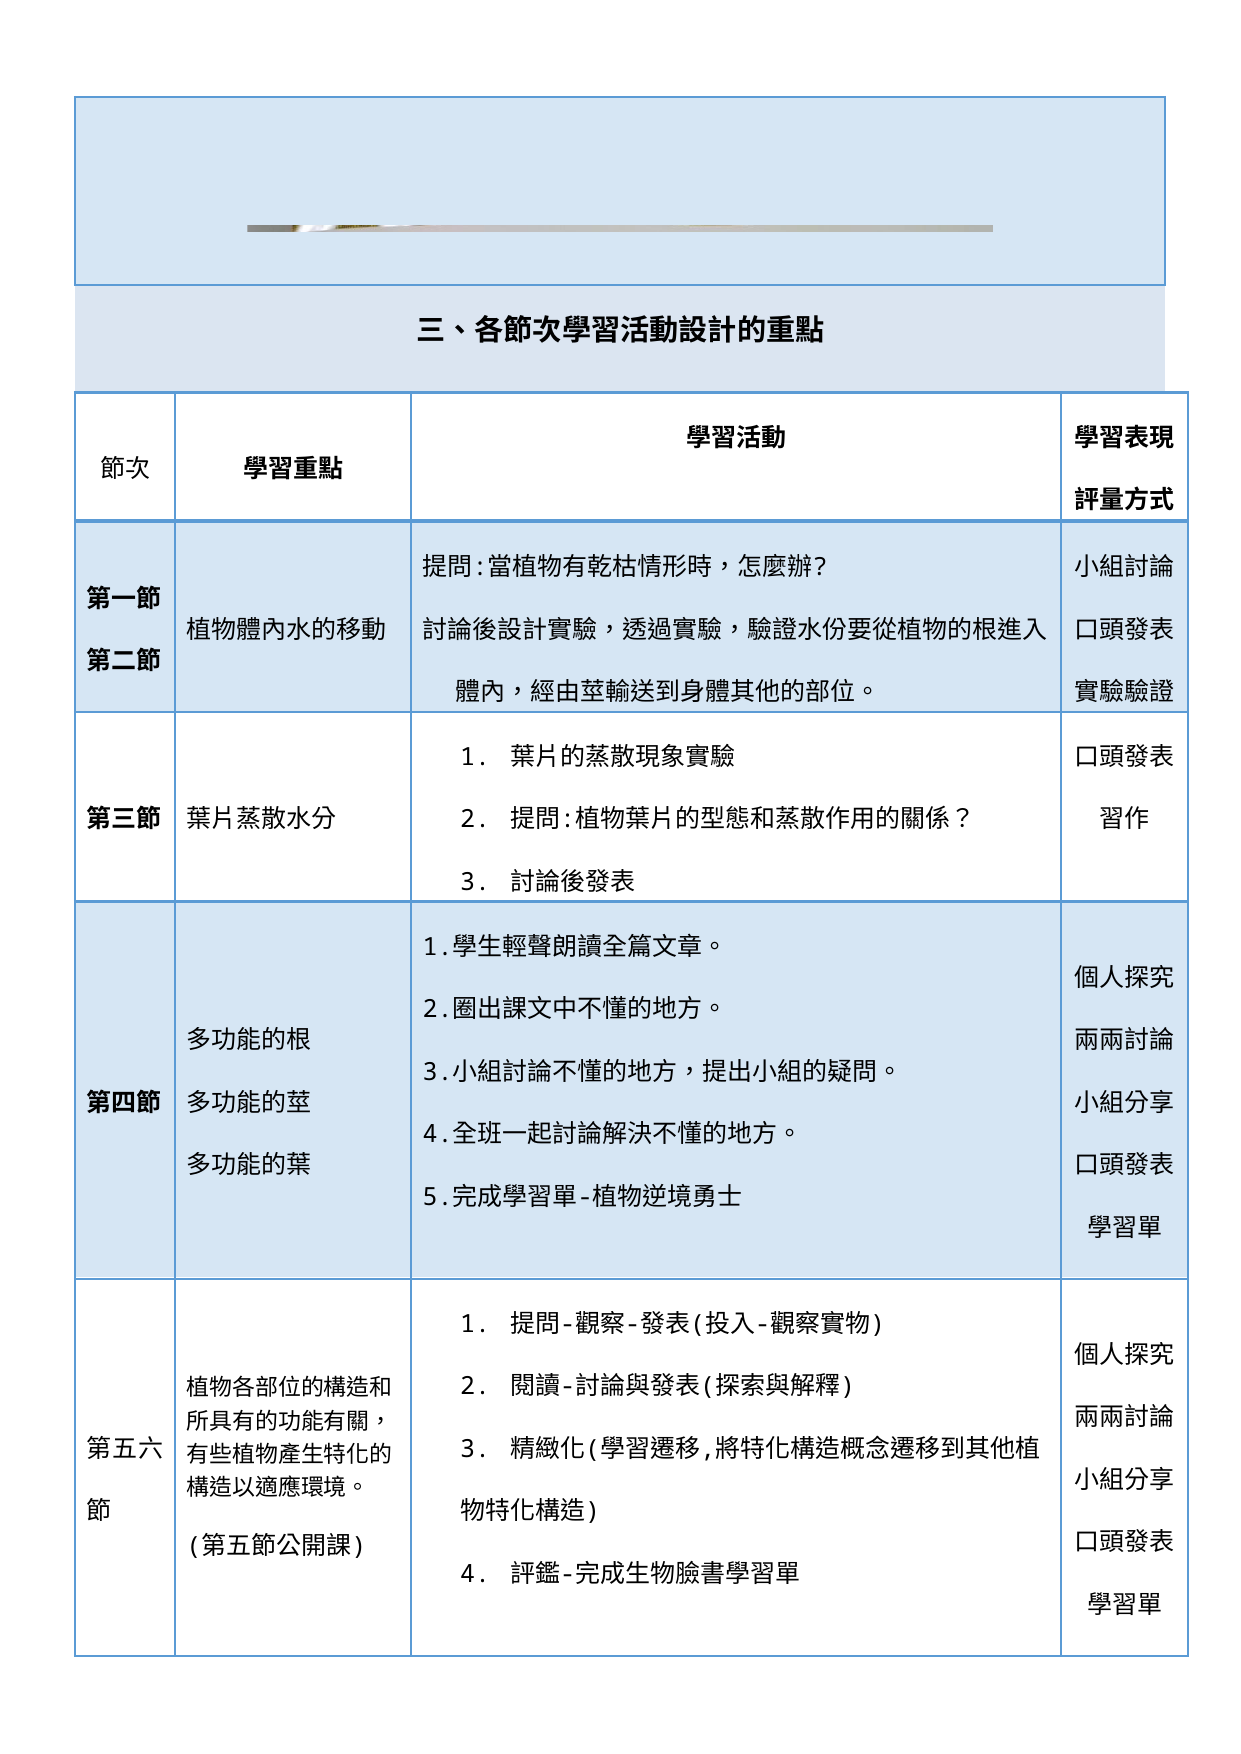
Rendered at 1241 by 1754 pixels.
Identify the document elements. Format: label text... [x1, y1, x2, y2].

table_cell 口頭發表 習作 [1062, 713, 1187, 900]
table_header 學習活動 [412, 394, 1060, 518]
table_cell [76, 98, 1164, 284]
table_cell 葉片蒸散水分 [176, 713, 410, 900]
table_header 三、各節次學習活動設計的重點 [75, 286, 1165, 391]
table_header 學習表現 評量方式 [1062, 394, 1187, 518]
table_cell 葉片的蒸散現象實驗 提問:植物葉片的型態和蒸散作用的關係？ 討論後發表 [412, 713, 1060, 900]
table_cell 小組討論 口頭發表 實驗驗證 [1062, 523, 1187, 711]
table_cell 提問-觀察-發表(投入-觀察實物) 閱讀-討論與發表(探索與解釋) 精緻化(學習遷移,將特化構造概念遷移到其他植物特化構造) 評鑑-完成生物臉書學習單 [412, 1280, 1060, 1654]
table_cell 個人探究 兩兩討論 小組分享 口頭發表 學習單 [1062, 1280, 1187, 1654]
table_cell 第五六節 [76, 1280, 174, 1654]
table_header 學習重點 [176, 394, 410, 518]
table_cell 第三節 [76, 713, 174, 900]
table_cell 1.學生輕聲朗讀全篇文章。 2.圈出課文中不懂的地方。 3.小組討論不懂的地方，提出小組的疑問。 4.全班一起討論解決不懂的地方。 5.完成學習單-植物逆境勇士 [412, 903, 1060, 1277]
table_cell 植物各部位的構造和所具有的功能有關，有些植物產生特化的構造以適應環境。 (第五節公開課) [176, 1280, 410, 1654]
table_cell 第一節 第二節 [76, 523, 174, 711]
table_cell 個人探究 兩兩討論 小組分享 口頭發表 學習單 [1062, 903, 1187, 1277]
table_cell 提問:當植物有乾枯情形時，怎麼辦? 討論後設計實驗，透過實驗，驗證水份要從植物的根進入體內，經由莖輸送到身體其他的部位。 [412, 523, 1060, 711]
table_cell 第四節 [76, 903, 174, 1277]
table_cell 多功能的根 多功能的莖 多功能的葉 [176, 903, 410, 1277]
table_header 節次 [76, 394, 174, 518]
table_cell 植物體內水的移動 [176, 523, 410, 711]
